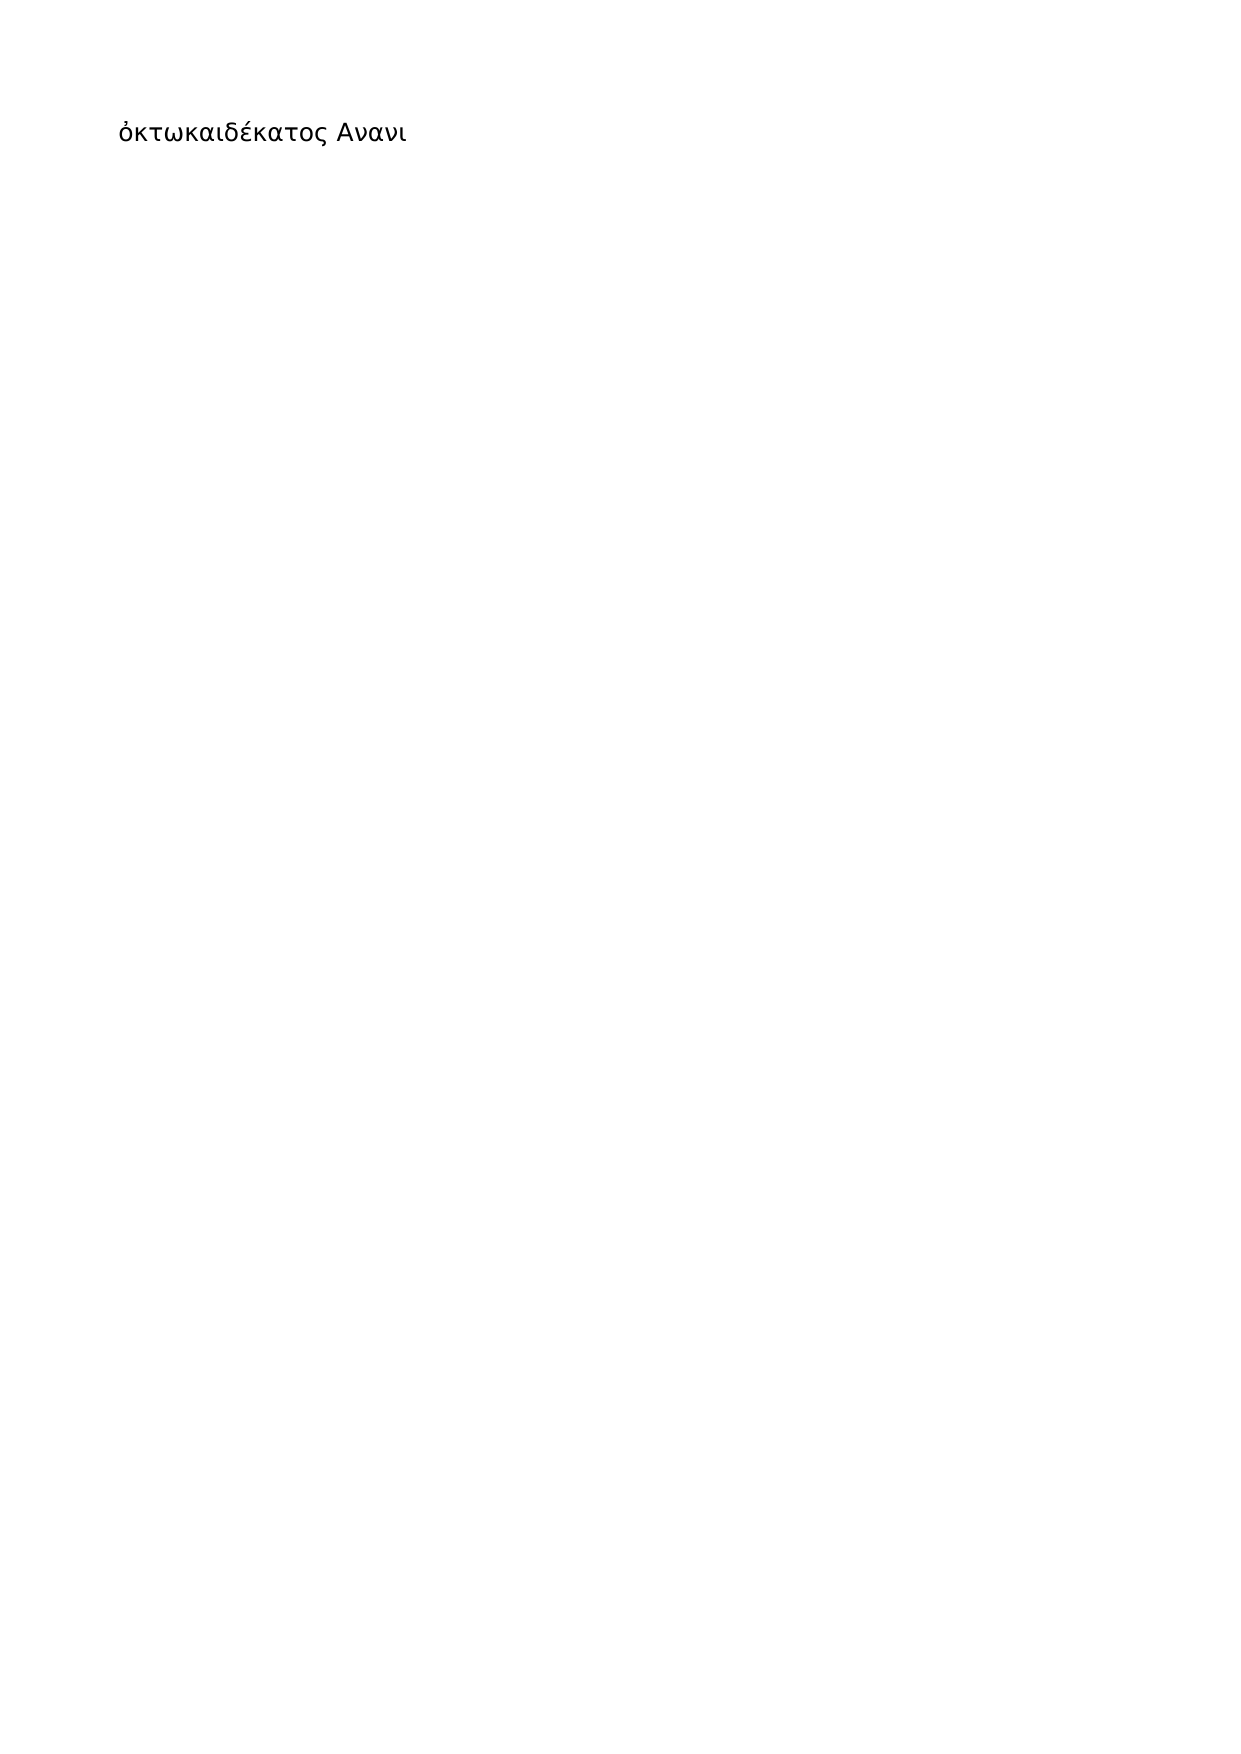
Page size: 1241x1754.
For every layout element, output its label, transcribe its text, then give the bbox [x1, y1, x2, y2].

text ὀκτωκαιδέκατος Ανανι [118, 118, 1122, 147]
